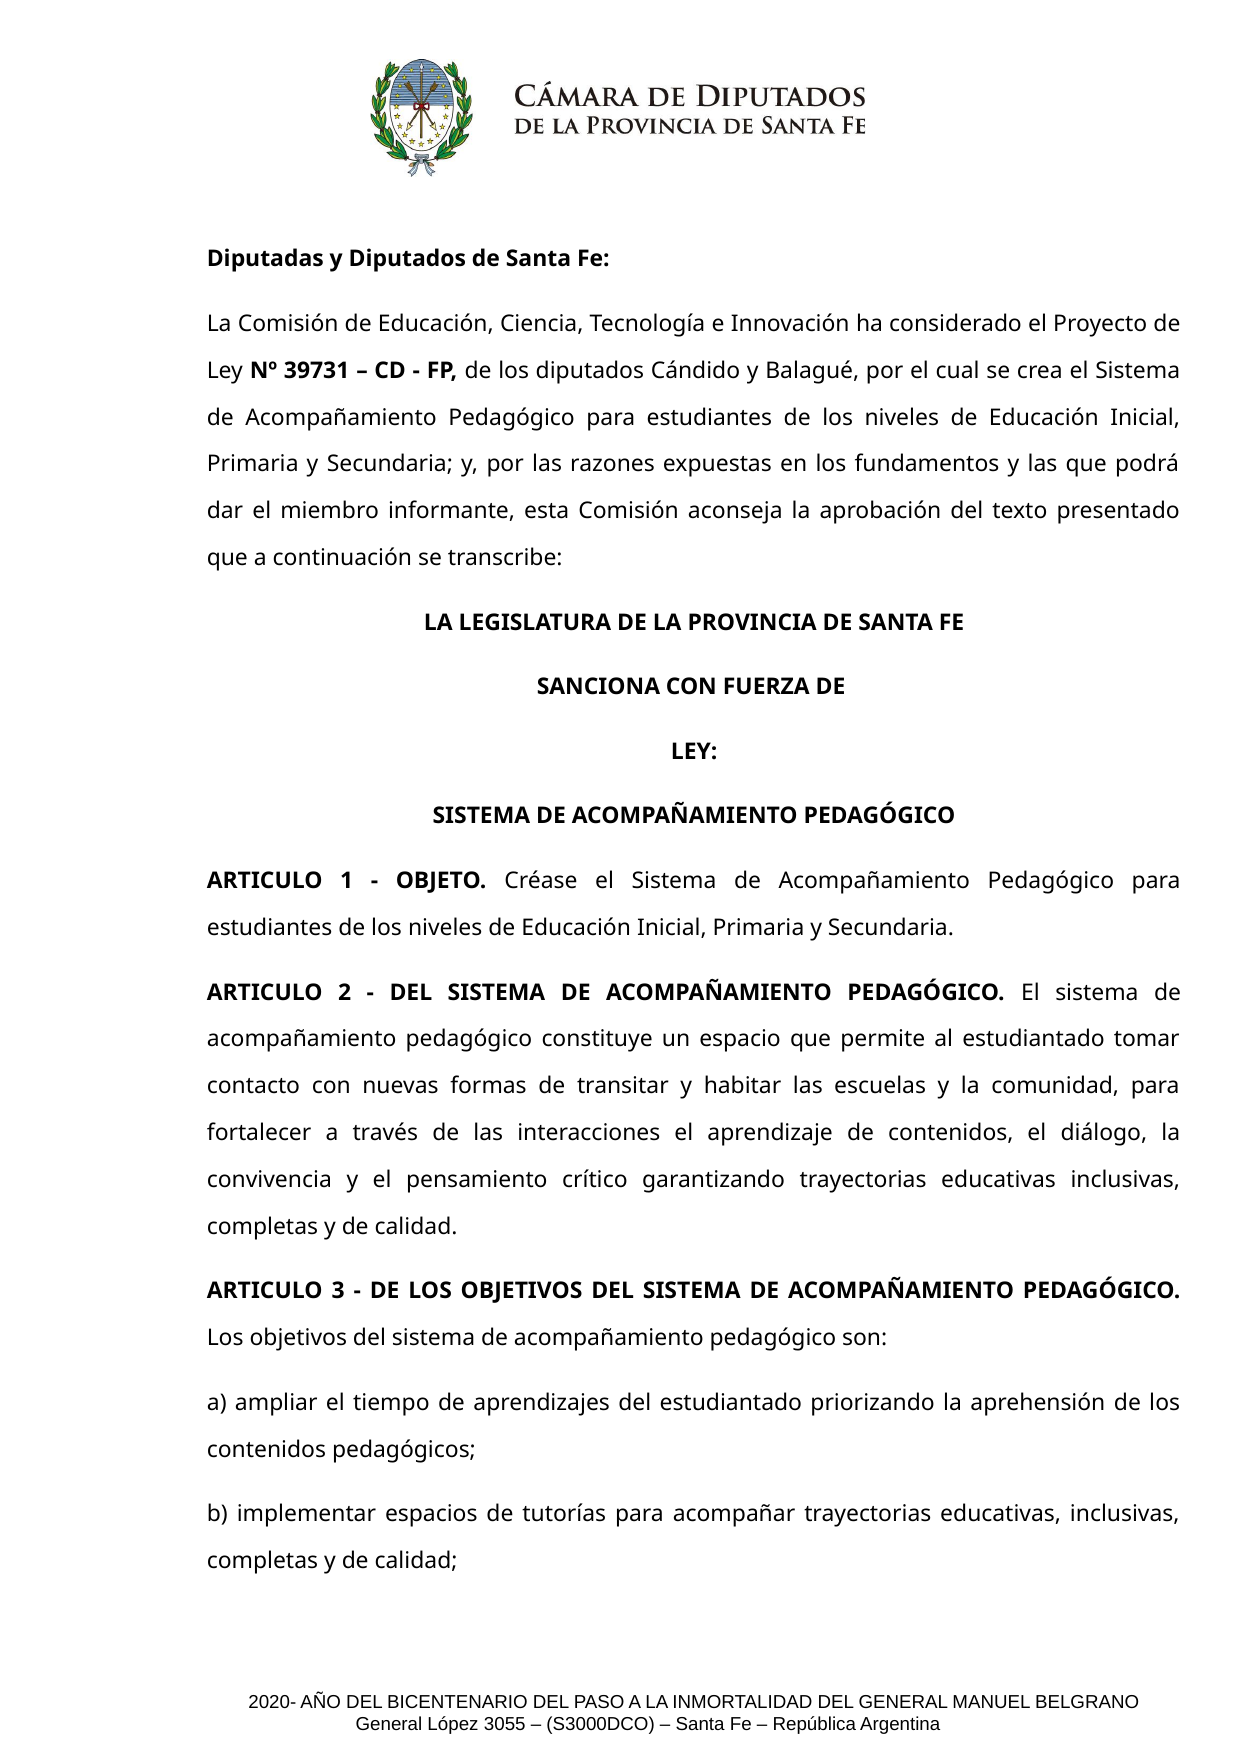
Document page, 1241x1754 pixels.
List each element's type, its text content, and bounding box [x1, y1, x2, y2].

picture [370, 59, 866, 181]
text La Comisión de Educación, Ciencia, Tecnología e Innovación ha considerado el Proyecto de Ley Nº 39731 – CD - FP, de los diputados Cándido y Balagué, por el cual se crea el Sistema de Acompañamiento Pedagógico para estudiantes de los niveles de Educación Inicial, Primaria y Secundaria; y, por las razones expuestas en los fundamentos y las que podrá dar el miembro informante, esta Comisión aconseja la aprobación del texto presentado que a continuación se transcribe: [207, 307, 1181, 572]
text SANCIONA CON FUERZA DE [207, 670, 1181, 702]
text SISTEMA DE ACOMPAÑAMIENTO PEDAGÓGICO [207, 799, 1181, 831]
text ARTICULO 3 - DE LOS OBJETIVOS DEL SISTEMA DE ACOMPAÑAMIENTO PEDAGÓGICO. Los objetivos del sistema de acompañamiento pedagógico son: [207, 1274, 1181, 1353]
text LA LEGISLATURA DE LA PROVINCIA DE SANTA FE [207, 606, 1181, 637]
text ARTICULO 2 - DEL SISTEMA DE ACOMPAÑAMIENTO PEDAGÓGICO. El sistema de acompañamiento pedagógico constituye un espacio que permite al estudiantado tomar contacto con nuevas formas de transitar y habitar las escuelas y la comunidad, para fortalecer a través de las interacciones el aprendizaje de contenidos, el diálogo, la convivencia y el pensamiento crítico garantizando trayectorias educativas inclusivas, completas y de calidad. [207, 976, 1181, 1241]
text Diputadas y Diputados de Santa Fe: [207, 242, 1181, 273]
text b) implementar espacios de tutorías para acompañar trayectorias educativas, inclusivas, completas y de calidad; [207, 1497, 1181, 1576]
text ARTICULO 1 - OBJETO. Créase el Sistema de Acompañamiento Pedagógico para estudiantes de los niveles de Educación Inicial, Primaria y Secundaria. [207, 864, 1181, 942]
text a) ampliar el tiempo de aprendizajes del estudiantado priorizando la aprehensión de los contenidos pedagógicos; [207, 1386, 1181, 1464]
text LEY: [207, 735, 1181, 766]
